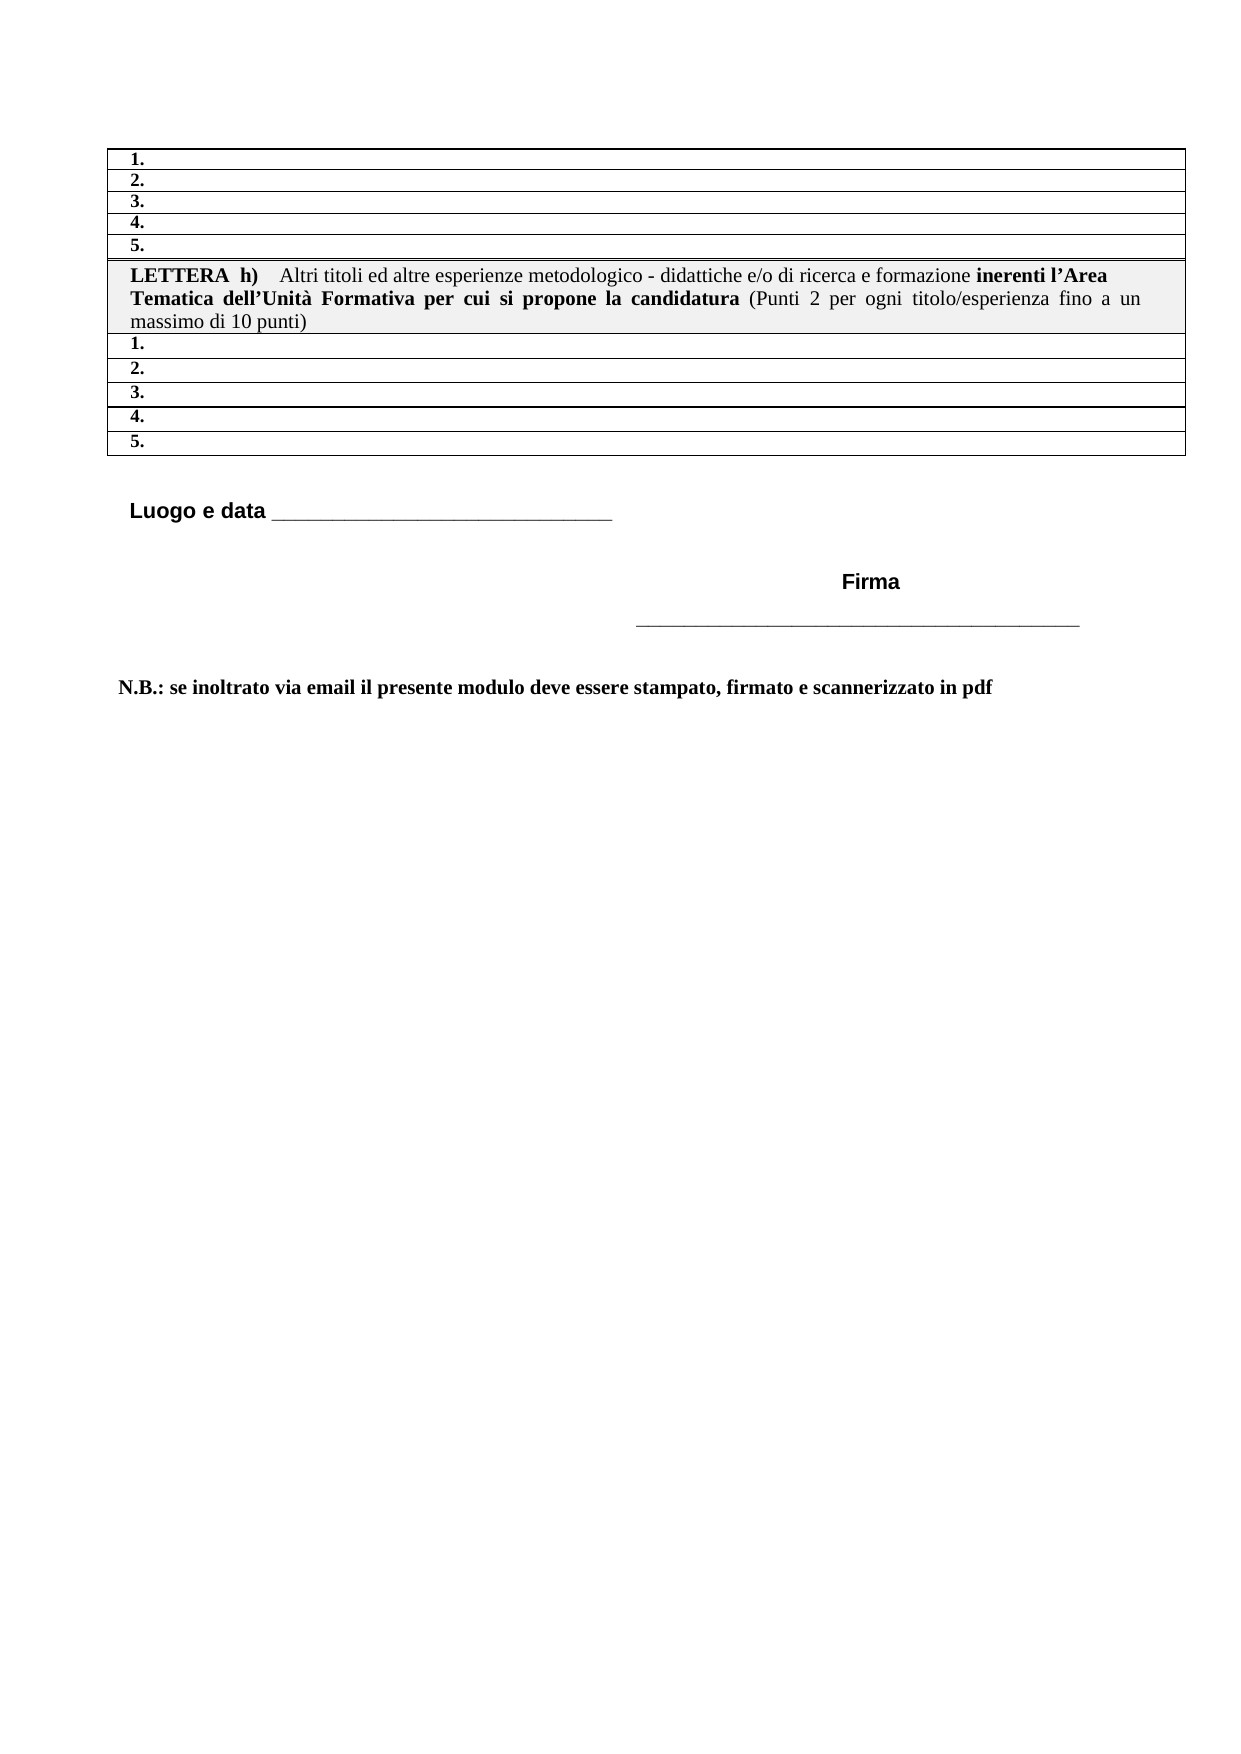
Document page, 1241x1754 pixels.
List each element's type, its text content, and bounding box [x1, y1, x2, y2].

table_cell 1. [108, 150, 1185, 169]
table_cell 4. [108, 214, 1185, 234]
table_cell 5. [108, 235, 1185, 258]
table_cell 1. [108, 334, 1185, 358]
table_cell 5. [108, 432, 1185, 455]
table_cell 2. [108, 170, 1185, 191]
table_cell LETTERA h) Altri titoli ed altre esperienze metodologico - didattiche e/o di ricerca e formazione inerenti l’Area Tematica dell’Unità Formativa per cui si propone la candidatura (Punti 2 per ogni titolo/esperienza fino a un massimo di 10 punti) [108, 261, 1185, 333]
subtitle _____________________________________ [129, 604, 1152, 629]
text N.B.: se inoltrato via email il presente modulo deve essere stampato, firmato e scannerizzato in pdf [118, 676, 1152, 699]
table_cell 3. [108, 192, 1185, 212]
table_cell 2. [108, 359, 1185, 382]
table_cell 3. [108, 383, 1185, 406]
subtitle Luogo e data ____________________________ [129, 498, 1152, 524]
subtitle Firma [129, 569, 1152, 594]
table_cell 4. [108, 408, 1185, 431]
